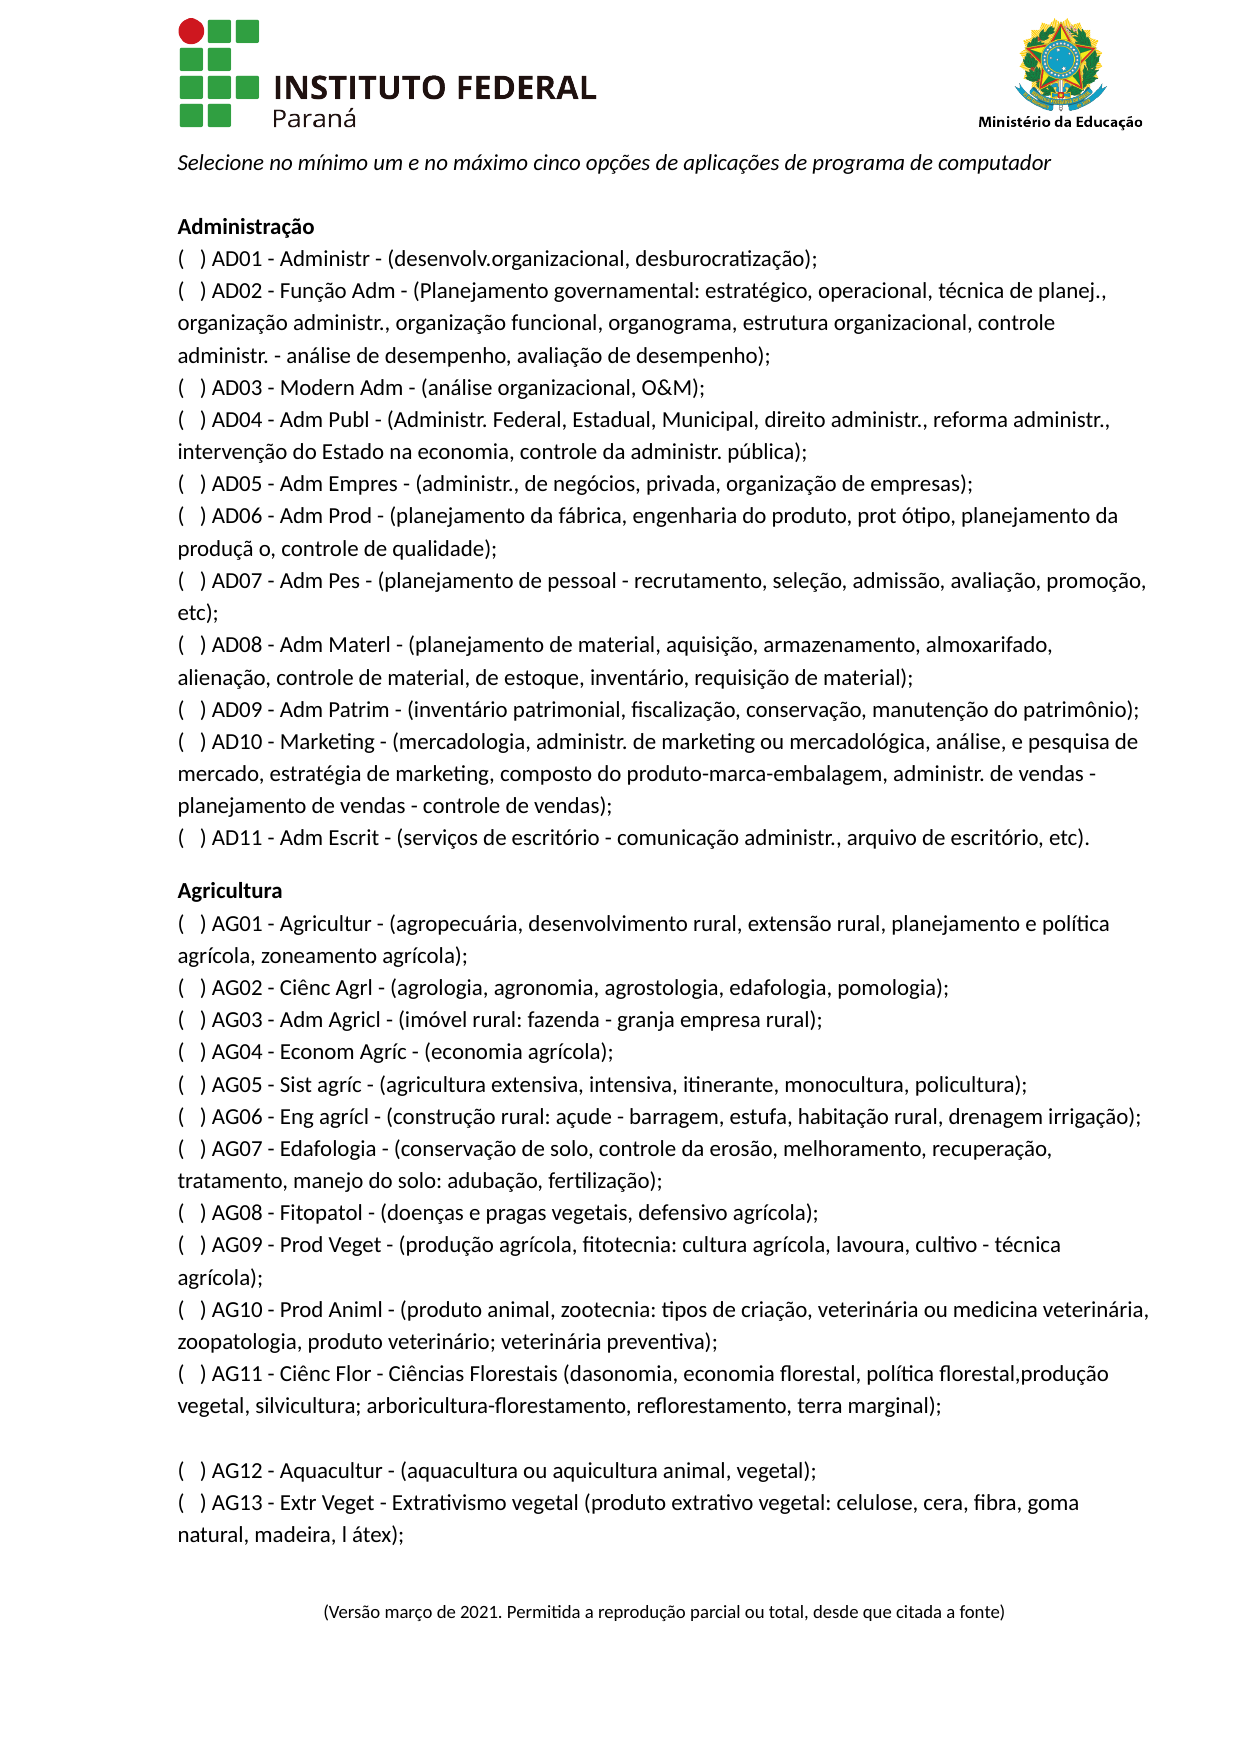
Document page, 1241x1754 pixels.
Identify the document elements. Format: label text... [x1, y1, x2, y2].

text ( ) AG02 - Ciênc Agrl - (agrologia, agronomia, agrostologia, edafologia, pomologia); [177, 973, 1152, 1001]
text ( ) AG01 - Agricultur - (agropecuária, desenvolvimento rural, extensão rural, planejamento e política agrícola, zoneamento agrícola); [177, 909, 1152, 969]
text ( ) AG08 - Fitopatol - (doenças e pragas vegetais, defensivo agrícola); [177, 1198, 1152, 1226]
text ( ) AG06 - Eng agrícl - (construção rural: açude - barragem, estufa, habitação rural, drenagem irrigação); [177, 1102, 1152, 1130]
text Agricultura [177, 877, 1152, 904]
text ( ) AG05 - Sist agríc - (agricultura extensiva, intensiva, itinerante, monocultura, policultura); [177, 1070, 1152, 1098]
text Administração [177, 212, 1152, 240]
text ( ) AD06 - Adm Prod - (planejamento da fábrica, engenharia do produto, prot ótipo, planejamento da produçã o, controle de qualidade); [177, 502, 1152, 562]
text ( ) AG09 - Prod Veget - (produção agrícola, fitotecnia: cultura agrícola, lavoura, cultivo - técnica agrícola); [177, 1231, 1152, 1291]
text ( ) AD08 - Adm Materl - (planejamento de material, aquisição, armazenamento, almoxarifado, alienação, controle de material, de estoque, inventário, requisição de material); [177, 630, 1152, 691]
text ( ) AG03 - Adm Agricl - (imóvel rural: fazenda - granja empresa rural); [177, 1005, 1152, 1033]
text ( ) AD11 - Adm Escrit - (serviços de escritório - comunicação administr., arquivo de escritório, etc). [177, 823, 1152, 852]
text ( ) AG07 - Edafologia - (conservação de solo, controle da erosão, melhoramento, recuperação, tratamento, manejo do solo: adubação, fertilização); [177, 1134, 1152, 1194]
text ( ) AG12 - Aquacultur - (aquacultura ou aquicultura animal, vegetal); [177, 1456, 1152, 1484]
text ( ) AD07 - Adm Pes - (planejamento de pessoal - recrutamento, seleção, admissão, avaliação, promoção, etc); [177, 566, 1152, 626]
text ( ) AD01 - Administr - (desenvolv.organizacional, desburocratização); [177, 244, 1152, 272]
text ( ) AD09 - Adm Patrim - (inventário patrimonial, fiscalização, conservação, manutenção do patrimônio); [177, 695, 1152, 723]
text ( ) AG11 - Ciênc Flor - Ciências Florestais (dasonomia, economia florestal, política florestal,produção vegetal, silvicultura; arboricultura-florestamento, reflorestamento, terra marginal); [177, 1359, 1152, 1419]
text ( ) AD05 - Adm Empres - (administr., de negócios, privada, organização de empresas); [177, 469, 1152, 497]
text ( ) AD10 - Marketing - (mercadologia, administr. de marketing ou mercadológica, análise, e pesquisa de mercado, estratégia de marketing, composto do produto-marca-embalagem, administr. de vendas - planejamento de vendas - controle de vendas); [177, 727, 1152, 819]
text ( ) AD02 - Função Adm - (Planejamento governamental: estratégico, operacional, técnica de planej., organização administr., organização funcional, organograma, estrutura organizacional, controle administr. - análise de desempenho, avaliação de desempenho); [177, 276, 1152, 369]
text ( ) AG10 - Prod Animl - (produto animal, zootecnia: tipos de criação, veterinária ou medicina veterinária, zoopatologia, produto veterinário; veterinária preventiva); [177, 1295, 1152, 1355]
text ( ) AG04 - Econom Agríc - (economia agrícola); [177, 1037, 1152, 1066]
text Selecione no mínimo um e no máximo cinco opções de aplicações de programa de computador [177, 148, 1152, 176]
text ( ) AG13 - Extr Veget - Extrativismo vegetal (produto extrativo vegetal: celulose, cera, fibra, goma natural, madeira, l átex); [177, 1488, 1152, 1548]
text ( ) AD04 - Adm Publ - (Administr. Federal, Estadual, Municipal, direito administr., reforma administr., intervenção do Estado na economia, controle da administr. pública); [177, 405, 1152, 465]
text ( ) AD03 - Modern Adm - (análise organizacional, O&M); [177, 373, 1152, 401]
